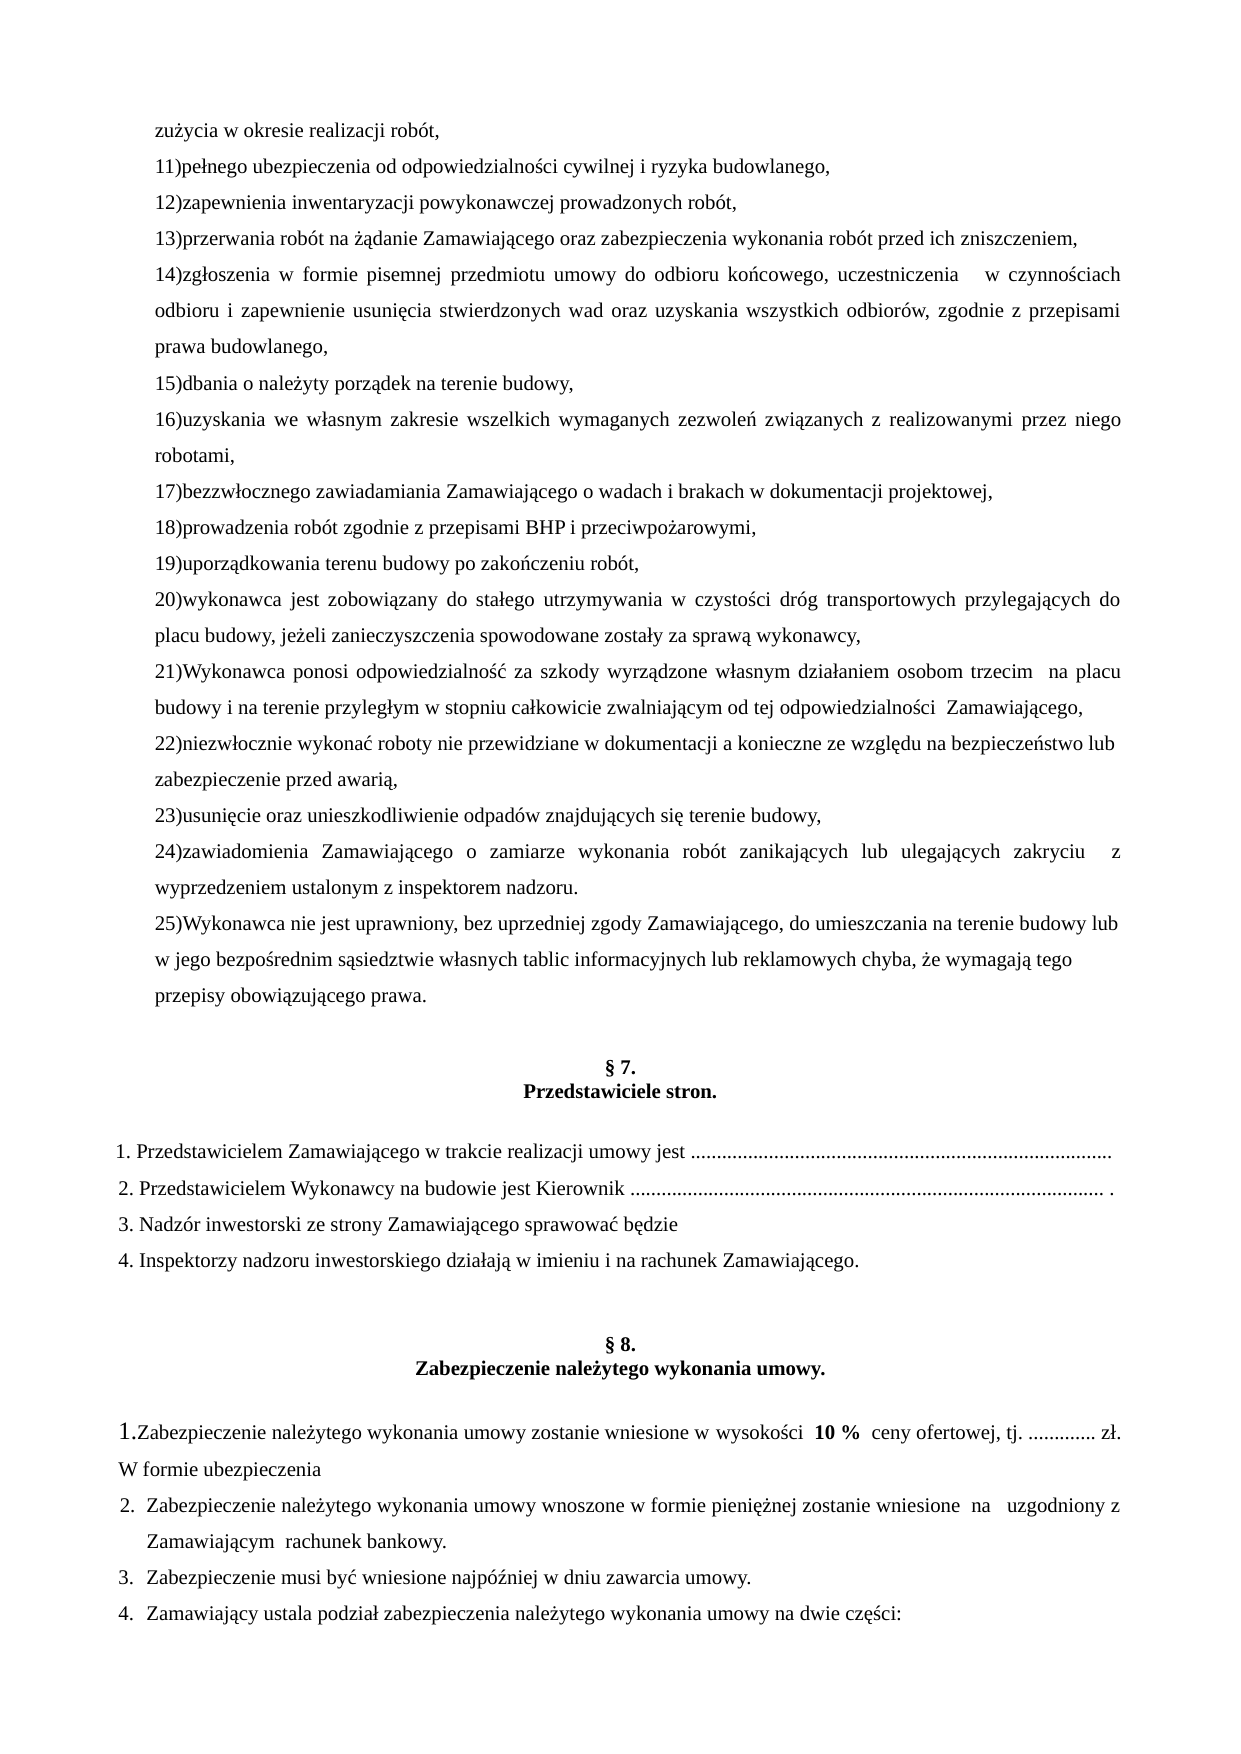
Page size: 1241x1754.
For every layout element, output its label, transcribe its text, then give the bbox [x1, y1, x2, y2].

text § 8. [118, 1332, 1122, 1356]
text Zabezpieczenie należytego wykonania umowy. [118, 1356, 1122, 1380]
list zapewnienia inwentaryzacji powykonawczej prowadzonych robót, [154, 190, 1122, 214]
list zgłoszenia w formie pisemnej przedmiotu umowy do odbioru końcowego, uczestniczenia w czynnościach odbioru i zapewnienie usunięcia stwierdzonych wad oraz uzyskania wszystkich odbiorów, zgodnie z przepisami prawa budowlanego, [154, 262, 1122, 358]
list uzyskania we własnym zakresie wszelkich wymaganych zezwoleń związanych z realizowanymi przez niego robotami, [154, 406, 1122, 467]
text § 7. [118, 1055, 1122, 1079]
text 4. Zamawiający ustala podział zabezpieczenia należytego wykonania umowy na dwie części: [118, 1601, 1122, 1625]
list Wykonawca nie jest uprawniony, bez uprzedniej zgody Zamawiającego, do umieszczania na terenie budowy lub w jego bezpośrednim sąsiedztwie własnych tablic informacyjnych lub reklamowych chyba, że wymagają tego przepisy obowiązującego prawa. [154, 911, 1122, 1007]
text 2. Zabezpieczenie należytego wykonania umowy wnoszone w formie pieniężnej zostanie wniesione na uzgodniony z Zamawiającym rachunek bankowy. [119, 1493, 1122, 1553]
list zawiadomienia Zamawiającego o zamiarze wykonania robót zanikających lub ulegających zakryciu z wyprzedzeniem ustalonym z inspektorem nadzoru. [154, 839, 1122, 899]
list przerwania robót na żądanie Zamawiającego oraz zabezpieczenia wykonania robót przed ich zniszczeniem, [154, 226, 1122, 250]
list niezwłocznie wykonać roboty nie przewidziane w dokumentacji a konieczne ze względu na bezpieczeństwo lub zabezpieczenie przed awarią, [154, 731, 1122, 791]
list usunięcie oraz unieszkodliwienie odpadów znajdujących się terenie budowy, [154, 803, 1122, 827]
list bezzwłocznego zawiadamiania Zamawiającego o wadach i brakach w dokumentacji projektowej, [154, 478, 1122, 503]
list dbania o należyty porządek na terenie budowy, [154, 370, 1122, 394]
text 3. Zabezpieczenie musi być wniesione najpóźniej w dniu zawarcia umowy. [118, 1565, 1122, 1589]
list Wykonawca ponosi odpowiedzialność za szkody wyrządzone własnym działaniem osobom trzecim na placu budowy i na terenie przyległym w stopniu całkowicie zwalniającym od tej odpowiedzialności Zamawiającego, [154, 659, 1122, 719]
list uporządkowania terenu budowy po zakończeniu robót, [154, 551, 1122, 575]
text 1. Przedstawicielem Zamawiającego w trakcie realizacji umowy jest ................................................................................. [78, 1139, 1122, 1163]
text 4. Inspektorzy nadzoru inwestorskiego działają w imieniu i na rachunek Zamawiającego. [118, 1247, 1122, 1272]
text 2. Przedstawicielem Wykonawcy na budowie jest Kierownik ........................................................................................... . [118, 1175, 1122, 1199]
list pełnego ubezpieczenia od odpowiedzialności cywilnej i ryzyka budowlanego, [154, 154, 1122, 178]
list wykonawca jest zobowiązany do stałego utrzymywania w czystości dróg transportowych przylegających do placu budowy, jeżeli zanieczyszczenia spowodowane zostały za sprawą wykonawcy, [154, 587, 1122, 647]
list zużycia w okresie realizacji robót, [154, 118, 1122, 142]
list Zabezpieczenie należytego wykonania umowy zostanie wniesione w wysokości 10 % ceny ofertowej, tj. ............. zł. W formie ubezpieczenia [118, 1416, 1122, 1481]
list prowadzenia robót zgodnie z przepisami BHP i przeciwpożarowymi, [154, 514, 1122, 539]
text Przedstawiciele stron. [118, 1079, 1122, 1103]
text 3. Nadzór inwestorski ze strony Zamawiającego sprawować będzie [118, 1211, 1122, 1236]
